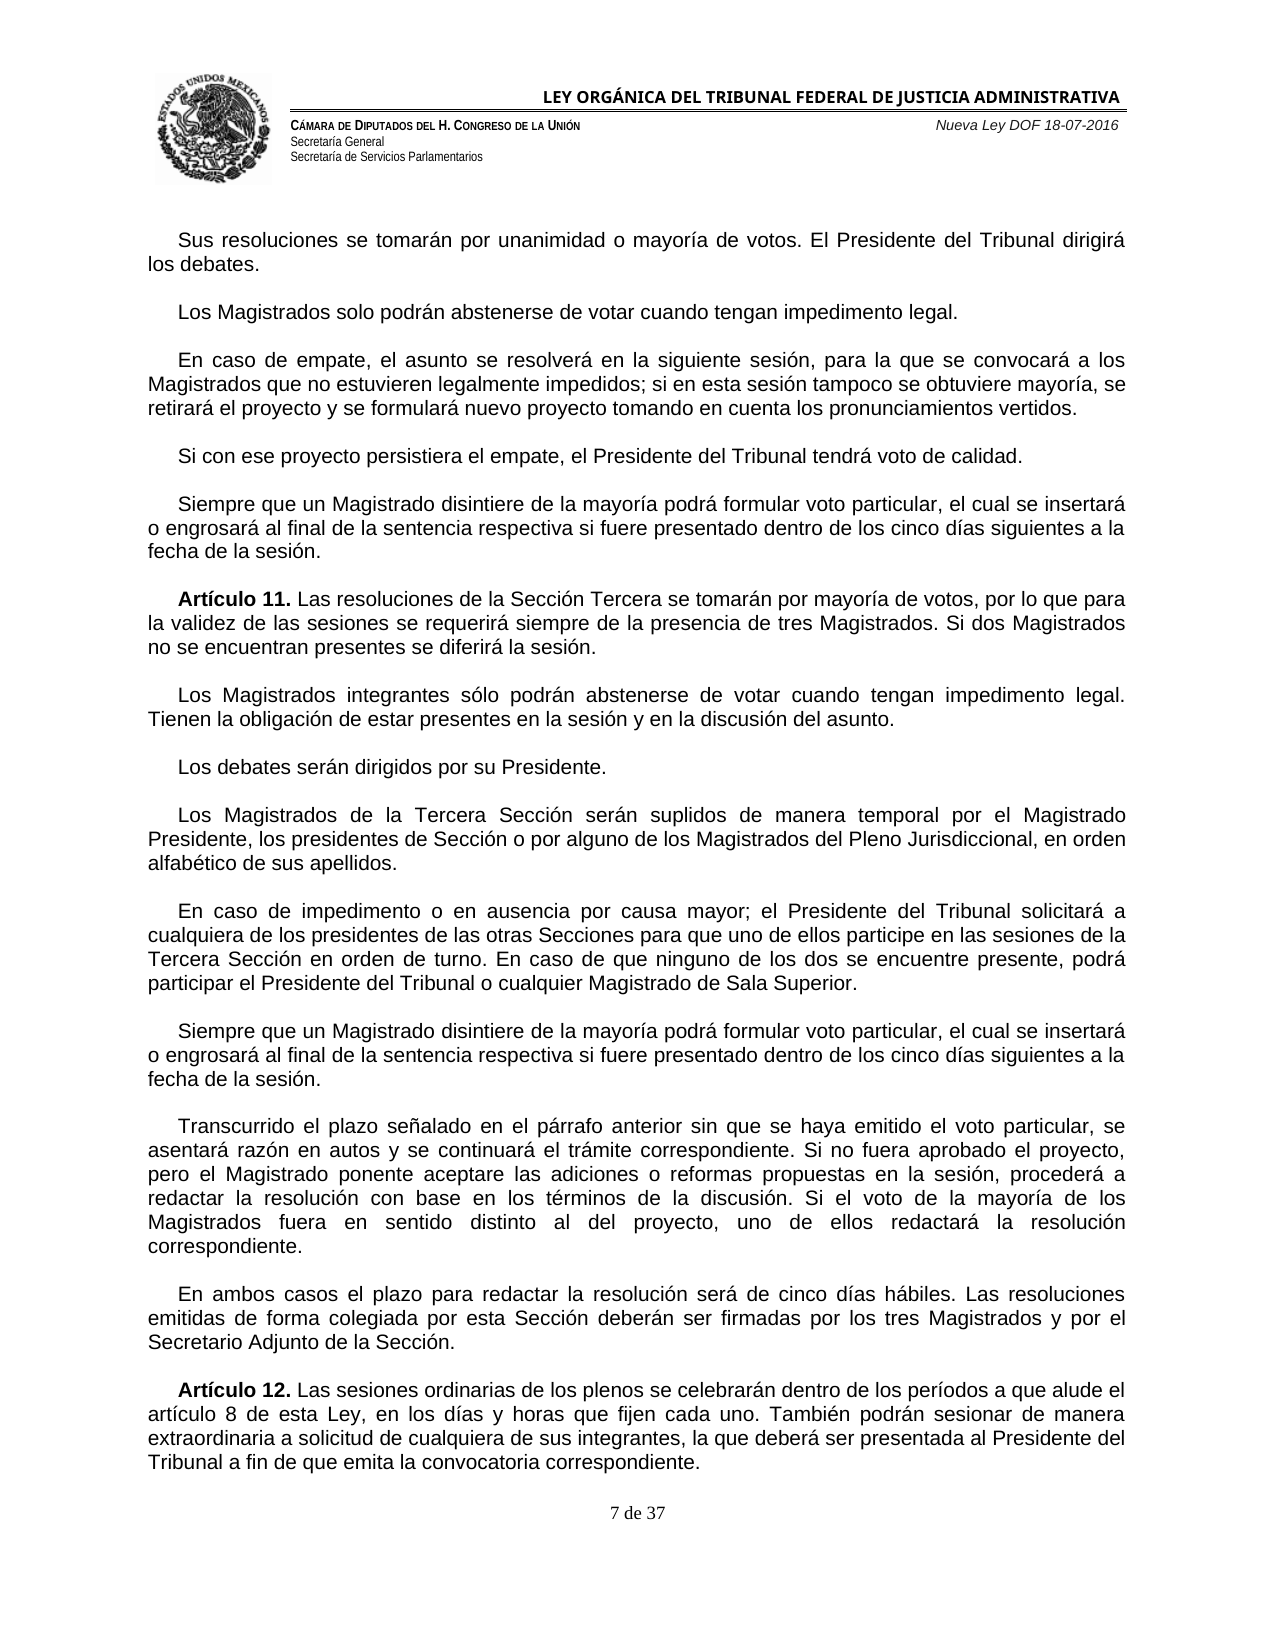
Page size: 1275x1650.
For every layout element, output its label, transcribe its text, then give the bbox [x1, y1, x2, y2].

text En ambos casos el plazo para redactar la resolución será de cinco días hábiles. Las resoluciones emitidas de forma colegiada por esta Sección deberán ser firmadas por los tres Magistrados y por el Secretario Adjunto de la Sección. [148, 1282, 1127, 1354]
text Siempre que un Magistrado disintiere de la mayoría podrá formular voto particular, el cual se insertará o engrosará al final de la sentencia respectiva si fuere presentado dentro de los cinco días siguientes a la fecha de la sesión. [148, 1018, 1127, 1090]
text En caso de empate, el asunto se resolverá en la siguiente sesión, para la que se convocará a los Magistrados que no estuvieren legalmente impedidos; si en esta sesión tampoco se obtuviere mayoría, se retirará el proyecto y se formulará nuevo proyecto tomando en cuenta los pronunciamientos vertidos. [148, 348, 1127, 419]
text Los Magistrados solo podrán abstenerse de votar cuando tengan impedimento legal. [148, 300, 1127, 324]
text Los debates serán dirigidos por su Presidente. [148, 755, 1127, 779]
text Transcurrido el plazo señalado en el párrafo anterior sin que se haya emitido el voto particular, se asentará razón en autos y se continuará el trámite correspondiente. Si no fuera aprobado el proyecto, pero el Magistrado ponente aceptare las adiciones o reformas propuestas en la sesión, procederá a redactar la resolución con base en los términos de la discusión. Si el voto de la mayoría de los Magistrados fuera en sentido distinto al del proyecto, uno de ellos redactará la resolución correspondiente. [148, 1114, 1127, 1258]
text Si con ese proyecto persistiera el empate, el Presidente del Tribunal tendrá voto de calidad. [148, 443, 1127, 467]
text Los Magistrados de la Tercera Sección serán suplidos de manera temporal por el Magistrado Presidente, los presidentes de Sección o por alguno de los Magistrados del Pleno Jurisdiccional, en orden alfabético de sus apellidos. [148, 803, 1127, 875]
text En caso de impedimento o en ausencia por causa mayor; el Presidente del Tribunal solicitará a cualquiera de los presidentes de las otras Secciones para que uno de ellos participe en las sesiones de la Tercera Sección en orden de turno. En caso de que ninguno de los dos se encuentre presente, podrá participar el Presidente del Tribunal o cualquier Magistrado de Sala Superior. [148, 899, 1127, 994]
text Artículo 11. Las resoluciones de la Sección Tercera se tomarán por mayoría de votos, por lo que para la validez de las sesiones se requerirá siempre de la presencia de tres Magistrados. Si dos Magistrados no se encuentran presentes se diferirá la sesión. [148, 587, 1127, 659]
text Artículo 12. Las sesiones ordinarias de los plenos se celebrarán dentro de los períodos a que alude el artículo 8 de esta Ley, en los días y horas que fijen cada uno. También podrán sesionar de manera extraordinaria a solicitud de cualquiera de sus integrantes, la que deberá ser presentada al Presidente del Tribunal a fin de que emita la convocatoria correspondiente. [148, 1378, 1127, 1474]
text Sus resoluciones se tomarán por unanimidad o mayoría de votos. El Presidente del Tribunal dirigirá los debates. [148, 228, 1127, 276]
text Siempre que un Magistrado disintiere de la mayoría podrá formular voto particular, el cual se insertará o engrosará al final de la sentencia respectiva si fuere presentado dentro de los cinco días siguientes a la fecha de la sesión. [148, 491, 1127, 563]
text Los Magistrados integrantes sólo podrán abstenerse de votar cuando tengan impedimento legal. Tienen la obligación de estar presentes en la sesión y en la discusión del asunto. [148, 683, 1127, 731]
